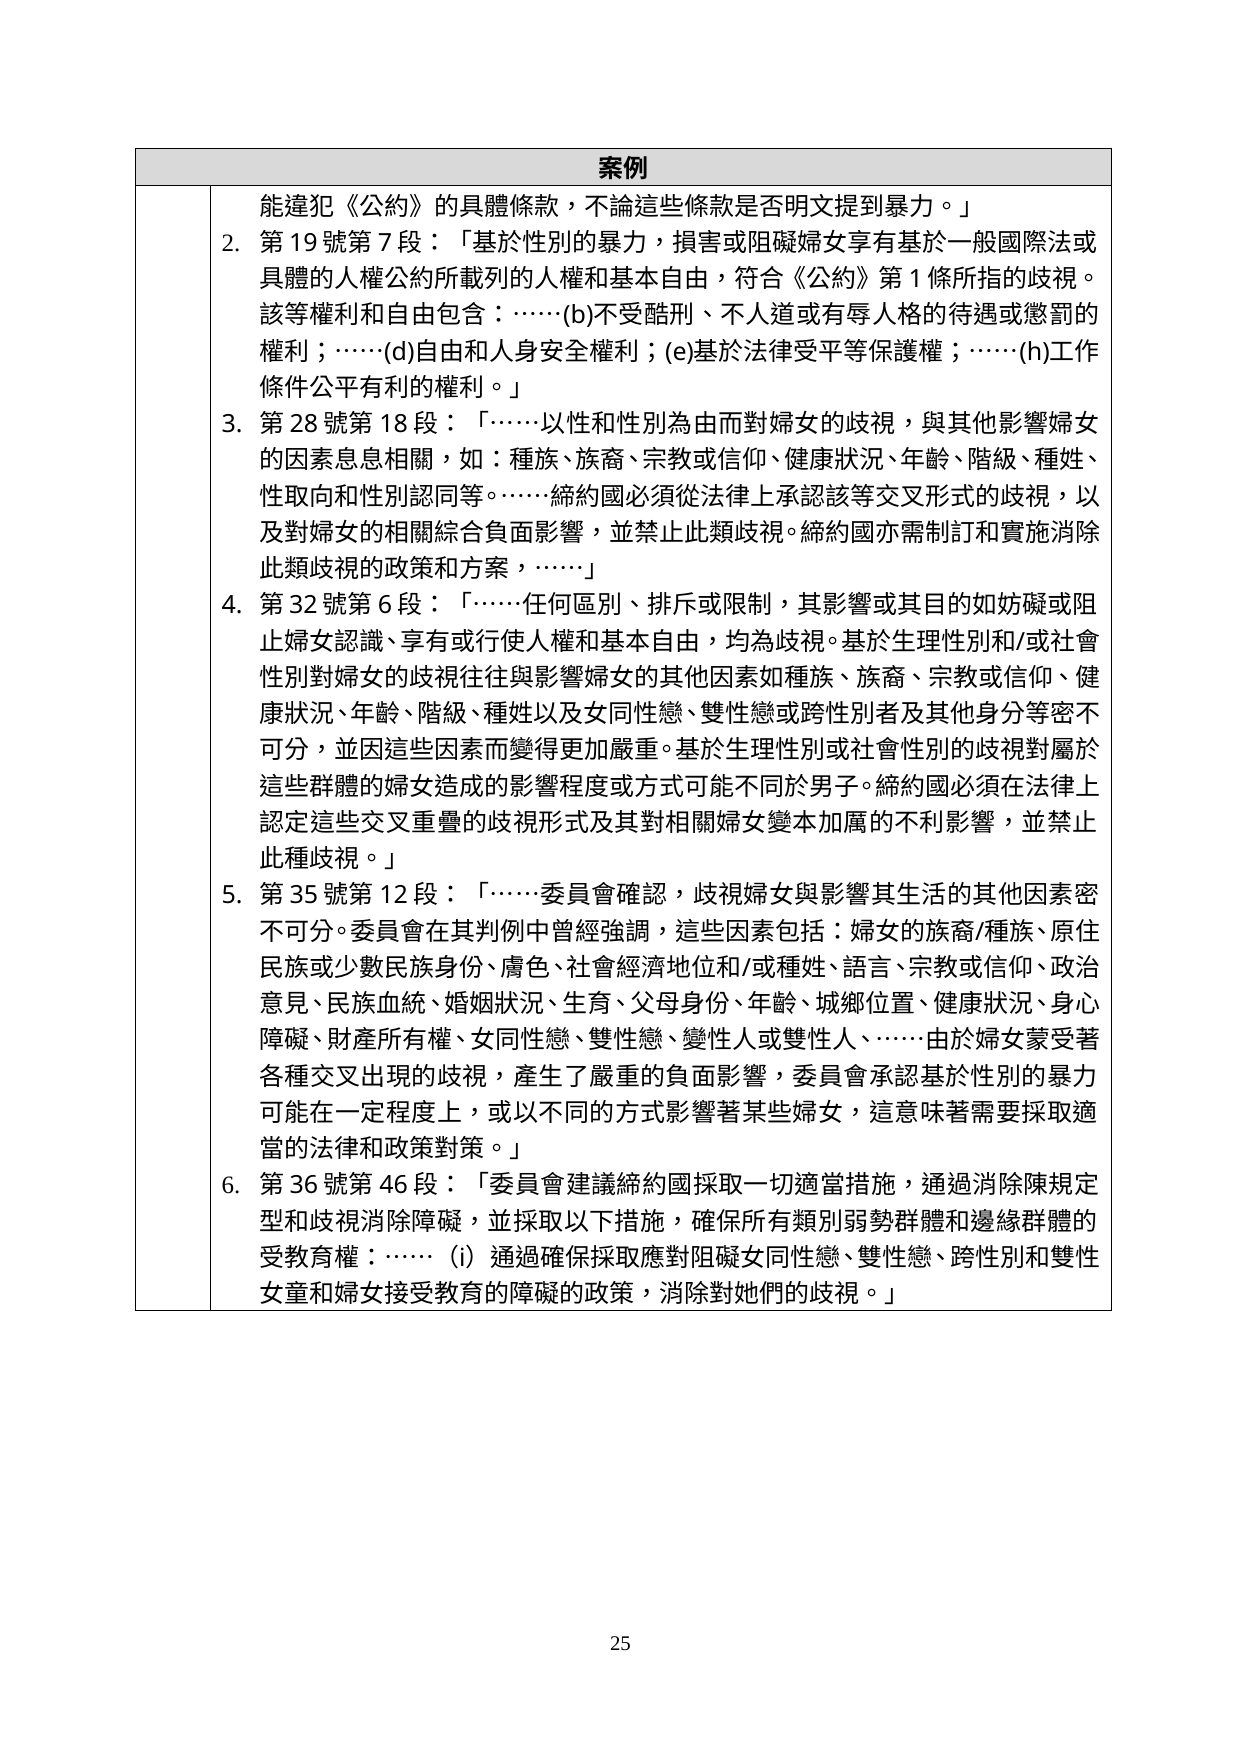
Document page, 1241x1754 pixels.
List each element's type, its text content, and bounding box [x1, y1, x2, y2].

table_header 案例 [136, 149, 1111, 185]
table_cell [136, 186, 210, 1310]
table_cell 能違犯《公約》的具體條款，不論這些條款是否明文提到暴力。」 第19號第7段：「基於性別的暴力，損害或阻礙婦女享有基於一般國際法或具體的人權公約所載列的人權和基本自由，符合《公約》第1條所指的歧視。該等權利和自由包含：……(b)不受酷刑、不人道或有辱人格的待遇或懲罰的權利；……(d)自由和人身安全權利；(e)基於法律受平等保護權；……(h)工作條件公平有利的權利。」 第28號第18段：「……以性和性別為由而對婦女的歧視，與其他影響婦女的因素息息相關，如：種族、族裔、宗教或信仰、健康狀況、年齡、階級、種姓、性取向和性別認同等。……締約國必須從法律上承認該等交叉形式的歧視，以及對婦女的相關綜合負面影響，並禁止此類歧視。締約國亦需制訂和實施消除此類歧視的政策和方案，……」 第32號第6段：「……任何區別、排斥或限制，其影響或其目的如妨礙或阻止婦女認識、享有或行使人權和基本自由，均為歧視。基於生理性別和/或社會性別對婦女的歧視往往與影響婦女的其他因素如種族、族裔、宗教或信仰、健康狀況、年齡、階級、種姓以及女同性戀、雙性戀或跨性別者及其他身分等密不可分，並因這些因素而變得更加嚴重。基於生理性別或社會性別的歧視對屬於這些群體的婦女造成的影響程度或方式可能不同於男子。締約國必須在法律上認定這些交叉重疊的歧視形式及其對相關婦女變本加厲的不利影響，並禁止此種歧視。」 第35號第12段：「……委員會確認，歧視婦女與影響其生活的其他因素密不可分。委員會在其判例中曾經強調，這些因素包括：婦女的族裔/種族、原住民族或少數民族身份、膚色、社會經濟地位和/或種姓、語言、宗教或信仰、政治意見、民族血統、婚姻狀況、生育、父母身份、年齡、城鄉位置、健康狀況、身心障礙、財產所有權、女同性戀、雙性戀、變性人或雙性人、……由於婦女蒙受著各種交叉出現的歧視，產生了嚴重的負面影響，委員會承認基於性別的暴力可能在一定程度上，或以不同的方式影響著某些婦女，這意味著需要採取適當的法律和政策對策。」 第36號第46段：「委員會建議締約國採取一切適當措施，通過消除陳規定型和歧視消除障礙，並採取以下措施，確保所有類別弱勢群體和邊緣群體的受教育權：……（i）通過確保採取應對阻礙女同性戀、雙性戀、跨性別和雙性女童和婦女接受教育的障礙的政策，消除對她們的歧視。」 [211, 186, 1111, 1310]
